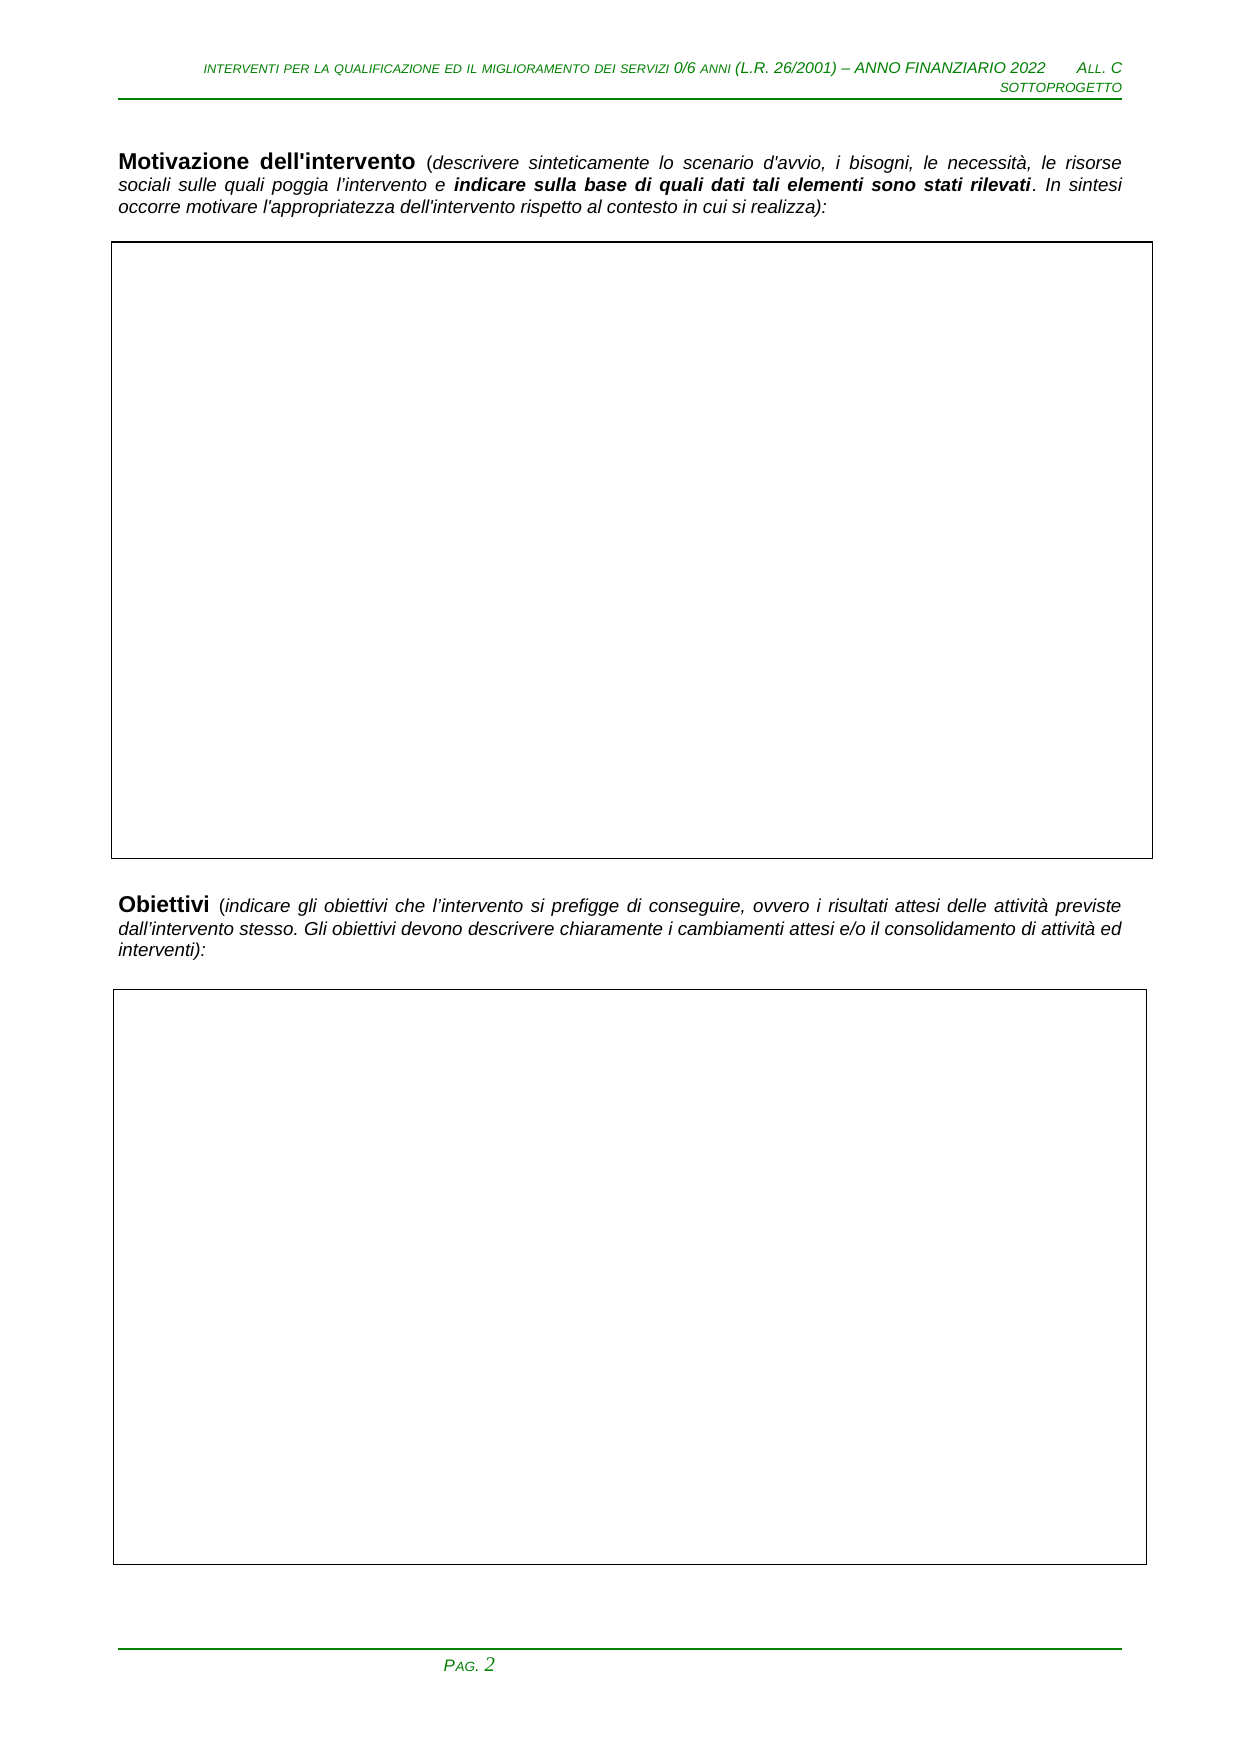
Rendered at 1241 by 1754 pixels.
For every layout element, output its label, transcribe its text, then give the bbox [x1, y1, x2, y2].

text Obiettivi (indicare gli obiettivi che l’intervento si prefigge di conseguire, ovvero i risultati attesi delle attività previste dall’intervento stesso. Gli obiettivi devono descrivere chiaramente i cambiamenti attesi e/o il consolidamento di attività ed interventi): [118, 891, 1122, 960]
text Motivazione dell'intervento (descrivere sinteticamente lo scenario d'avvio, i bisogni, le necessità, le risorse sociali sulle quali poggia l’intervento e indicare sulla base di quali dati tali elementi sono stati rilevati. In sintesi occorre motivare l'appropriatezza dell'intervento rispetto al contesto in cui si realizza): [118, 148, 1122, 217]
